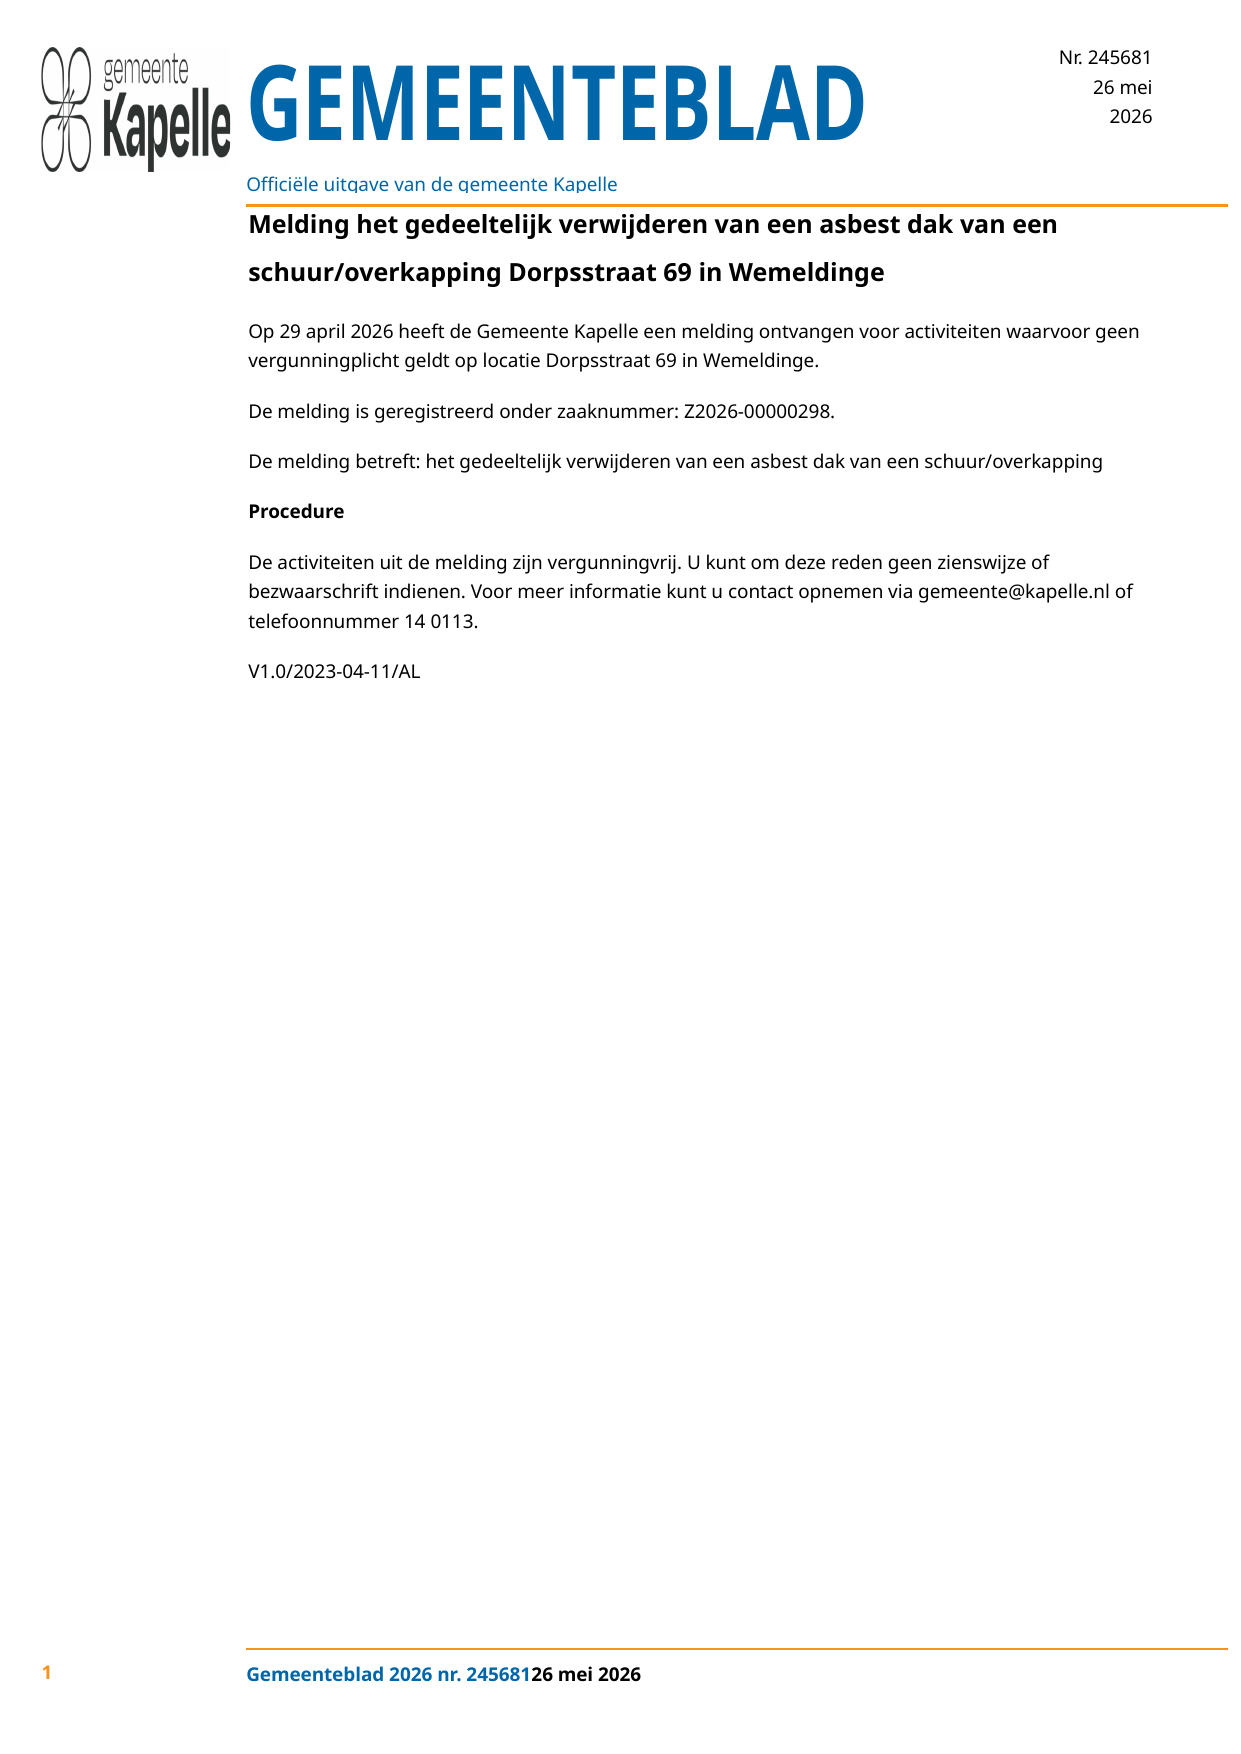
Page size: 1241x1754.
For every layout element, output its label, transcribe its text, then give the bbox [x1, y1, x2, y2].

text V1.0/2023-04-11/AL [248, 659, 1152, 684]
text De activiteiten uit de melding zijn vergunningvrij. U kunt om deze reden geen zienswijze of bezwaarschrift indienen. Voor meer informatie kunt u contact opnemen via gemeente@kapelle.nl of telefoonnummer 14 0113. [248, 549, 1152, 634]
picture [41, 47, 231, 172]
text Op 29 april 2026 heeft de Gemeente Kapelle een melding ontvangen voor activiteiten waarvoor geen vergunningplicht geldt op locatie Dorpsstraat 69 in Wemeldinge. [248, 318, 1152, 373]
text De melding is geregistreerd onder zaaknummer: Z2026-00000298. [248, 398, 1152, 424]
text Melding het gedeeltelijk verwijderen van een asbest dak van een schuur/overkapping Dorpsstraat 69 in Wemeldinge [248, 207, 1152, 288]
text De melding betreft: het gedeeltelijk verwijderen van een asbest dak van een schuur/overkapping [248, 448, 1152, 474]
text Procedure [248, 499, 1152, 524]
